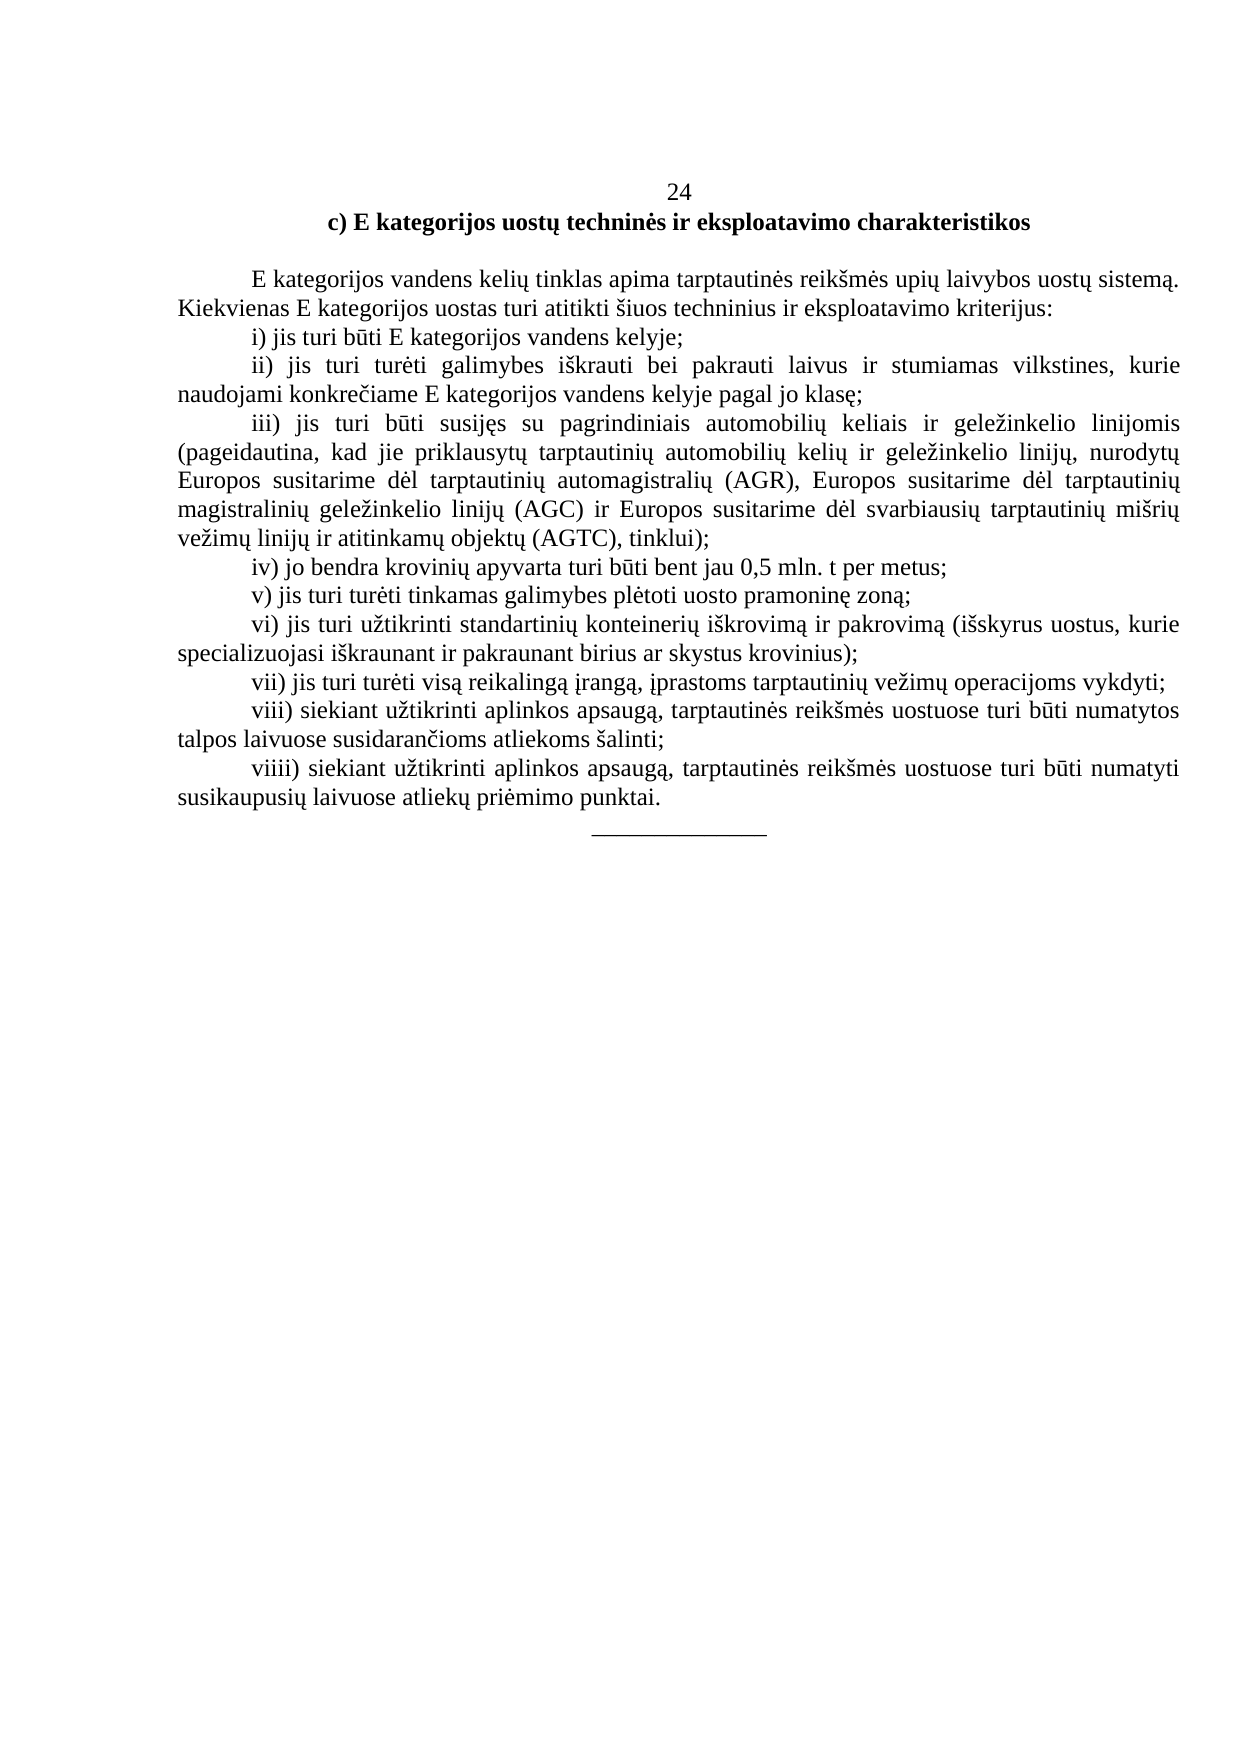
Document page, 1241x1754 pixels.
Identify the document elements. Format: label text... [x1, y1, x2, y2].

text vii) jis turi turėti visą reikalingą įrangą, įprastoms tarptautinių vežimų operacijoms vykdyti; [177, 667, 1181, 695]
text iii) jis turi būti susijęs su pagrindiniais automobilių keliais ir geležinkelio linijomis (pageidautina, kad jie priklausytų tarptautinių automobilių kelių ir geležinkelio linijų, nurodytų Europos susitarime dėl tarptautinių automagistralių (AGR), Europos susitarime dėl tarptautinių magistralinių geležinkelio linijų (AGC) ir Europos susitarime dėl svarbiausių tarptautinių mišrių vežimų linijų ir atitinkamų objektų (AGTC), tinklui); [177, 408, 1181, 552]
text ii) jis turi turėti galimybes iškrauti bei pakrauti laivus ir stumiamas vilkstines, kurie naudojami konkrečiame E kategorijos vandens kelyje pagal jo klasę; [177, 350, 1181, 408]
text viii) siekiant užtikrinti aplinkos apsaugą, tarptautinės reikšmės uostuose turi būti numatytos talpos laivuose susidarančioms atliekoms šalinti; [177, 695, 1181, 753]
text v) jis turi turėti tinkamas galimybes plėtoti uosto pramoninę zoną; [177, 580, 1181, 609]
text E kategorijos vandens kelių tinklas apima tarptautinės reikšmės upių laivybos uostų sistemą. Kiekvienas E kategorijos uostas turi atitikti šiuos techninius ir eksploatavimo kriterijus: [177, 264, 1181, 322]
text vi) jis turi užtikrinti standartinių konteinerių iškrovimą ir pakrovimą (išskyrus uostus, kurie specializuojasi iškraunant ir pakraunant birius ar skystus krovinius); [177, 609, 1181, 667]
text iv) jo bendra krovinių apyvarta turi būti bent jau 0,5 mln. t per metus; [177, 552, 1181, 580]
text viiii) siekiant užtikrinti aplinkos apsaugą, tarptautinės reikšmės uostuose turi būti numatyti susikaupusių laivuose atliekų priėmimo punktai. [177, 753, 1181, 810]
text ______________ [177, 810, 1181, 839]
text c) E kategorijos uostų techninės ir eksploatavimo charakteristikos [177, 207, 1181, 235]
text i) jis turi būti E kategorijos vandens kelyje; [177, 322, 1181, 350]
